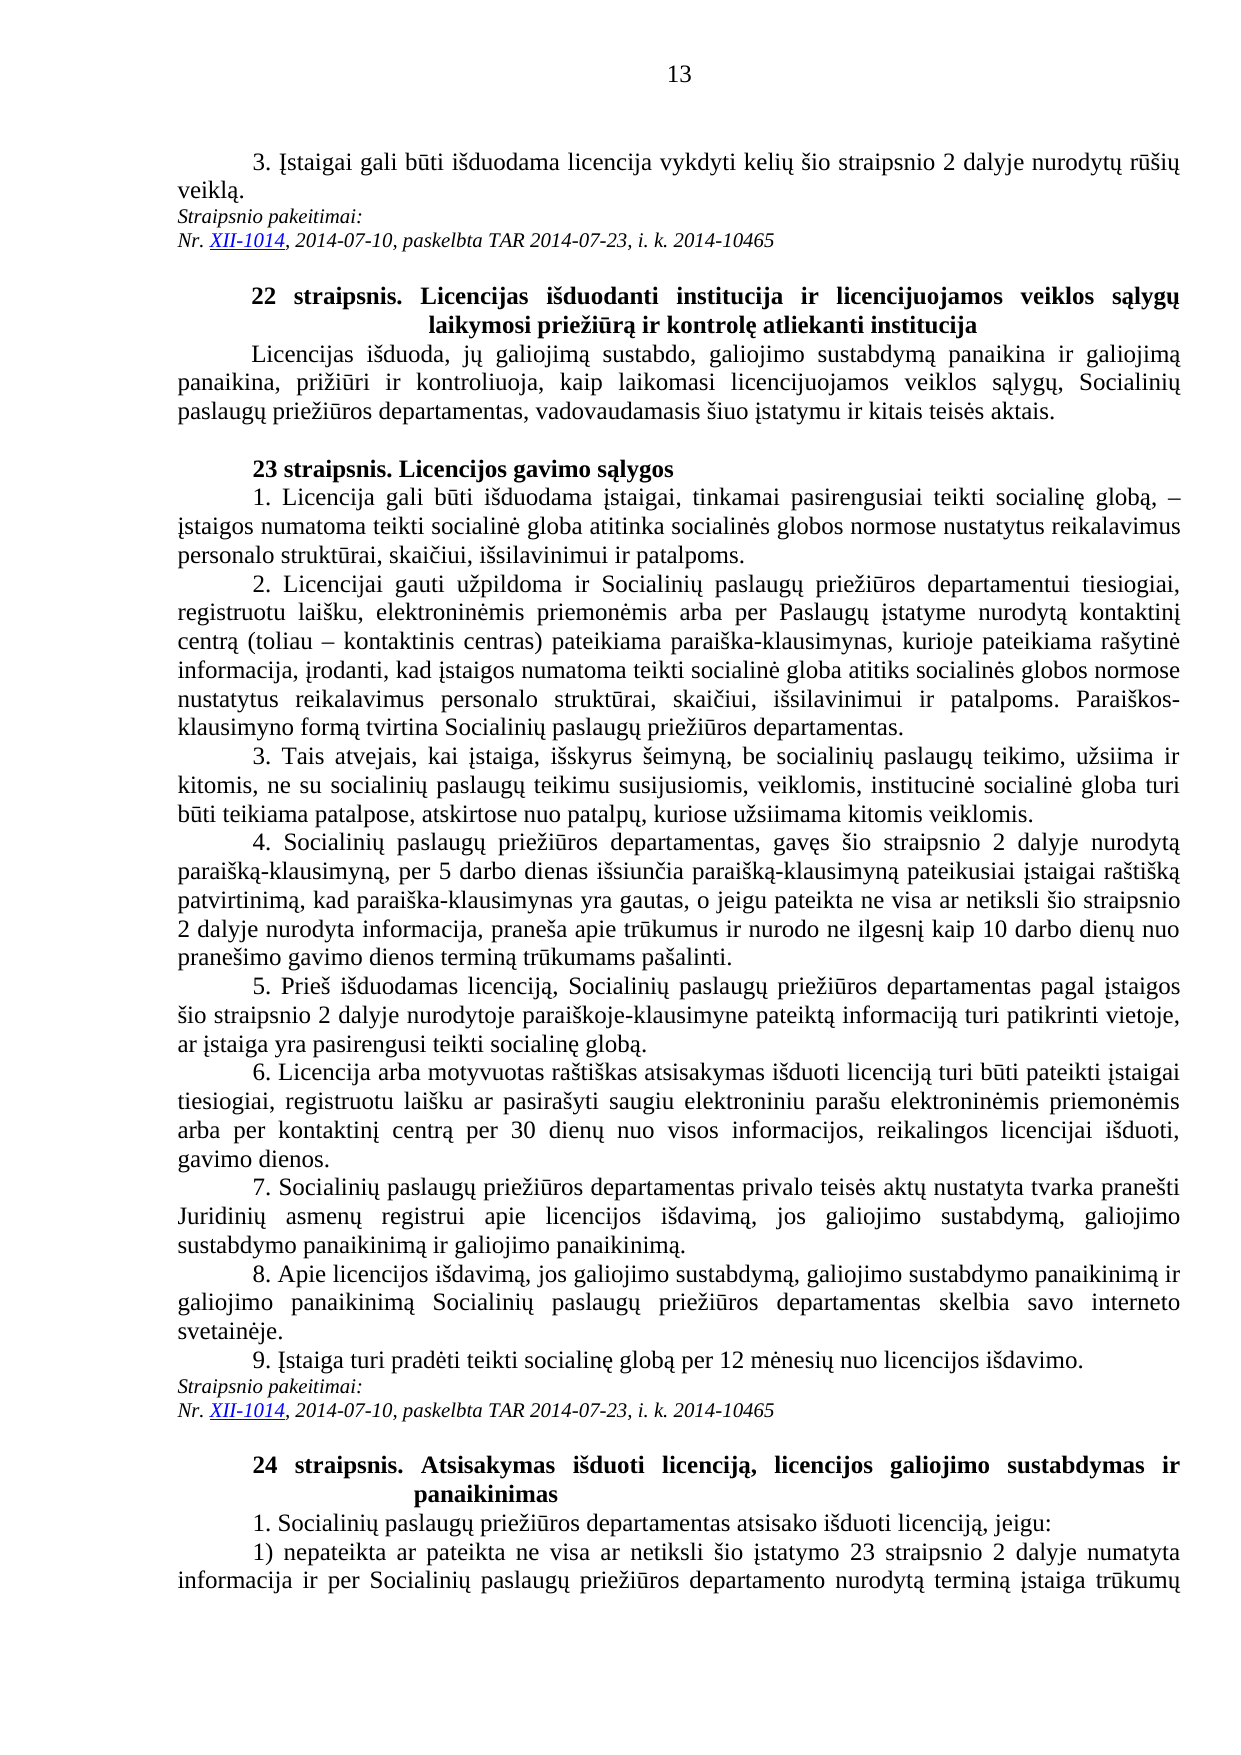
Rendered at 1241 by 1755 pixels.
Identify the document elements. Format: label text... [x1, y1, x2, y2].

text 23 straipsnis. Licencijos gavimo sąlygos [177, 454, 1181, 482]
text 3. Įstaigai gali būti išduodama licencija vykdyti kelių šio straipsnio 2 dalyje nurodytų rūšių veiklą. [177, 147, 1181, 204]
text 8. Apie licencijos išdavimą, jos galiojimo sustabdymą, galiojimo sustabdymo panaikinimą ir galiojimo panaikinimą Socialinių paslaugų priežiūros departamentas skelbia savo interneto svetainėje. [177, 1259, 1181, 1345]
text 24 straipsnis. Atsisakymas išduoti licenciją, licencijos galiojimo sustabdymas ir panaikinimas [252, 1451, 1181, 1508]
text 22 straipsnis. Licencijas išduodanti institucija ir licencijuojamos veiklos sąlygų laikymosi priežiūrą ir kontrolę atliekanti institucija [251, 281, 1181, 339]
text 4. Socialinių paslaugų priežiūros departamentas, gavęs šio straipsnio 2 dalyje nurodytą paraišką-klausimyną, per 5 darbo dienas išsiunčia paraišką-klausimyną pateikusiai įstaigai raštišką patvirtinimą, kad paraiška-klausimynas yra gautas, o jeigu pateikta ne visa ar netiksli šio straipsnio 2 dalyje nurodyta informacija, praneša apie trūkumus ir nurodo ne ilgesnį kaip 10 darbo dienų nuo pranešimo gavimo dienos terminą trūkumams pašalinti. [177, 827, 1181, 971]
text Straipsnio pakeitimai: [177, 204, 1181, 228]
text Licencijas išduoda, jų galiojimą sustabdo, galiojimo sustabdymą panaikina ir galiojimą panaikina, prižiūri ir kontroliuoja, kaip laikomasi licencijuojamos veiklos sąlygų, Socialinių paslaugų priežiūros departamentas, vadovaudamasis šiuo įstatymu ir kitais teisės aktais. [177, 339, 1181, 425]
text Nr. XII-1014, 2014-07-10, paskelbta TAR 2014-07-23, i. k. 2014-10465 [177, 1398, 1181, 1422]
text Straipsnio pakeitimai: [177, 1374, 1181, 1398]
text 1. Licencija gali būti išduodama įstaigai, tinkamai pasirengusiai teikti socialinę globą, – įstaigos numatoma teikti socialinė globa atitinka socialinės globos normose nustatytus reikalavimus personalo struktūrai, skaičiui, išsilavinimui ir patalpoms. [177, 482, 1181, 569]
text 2. Licencijai gauti užpildoma ir Socialinių paslaugų priežiūros departamentui tiesiogiai, registruotu laišku, elektroninėmis priemonėmis arba per Paslaugų įstatyme nurodytą kontaktinį centrą (toliau – kontaktinis centras) pateikiama paraiška-klausimynas, kurioje pateikiama rašytinė informacija, įrodanti, kad įstaigos numatoma teikti socialinė globa atitiks socialinės globos normose nustatytus reikalavimus personalo struktūrai, skaičiui, išsilavinimui ir patalpoms. Paraiškos-klausimyno formą tvirtina Socialinių paslaugų priežiūros departamentas. [177, 569, 1181, 741]
text 9. Įstaiga turi pradėti teikti socialinę globą per 12 mėnesių nuo licencijos išdavimo. [177, 1345, 1181, 1374]
text 3. Tais atvejais, kai įstaiga, išskyrus šeimyną, be socialinių paslaugų teikimo, užsiima ir kitomis, ne su socialinių paslaugų teikimu susijusiomis, veiklomis, institucinė socialinė globa turi būti teikiama patalpose, atskirtose nuo patalpų, kuriose užsiimama kitomis veiklomis. [177, 741, 1181, 827]
text 7. Socialinių paslaugų priežiūros departamentas privalo teisės aktų nustatyta tvarka pranešti Juridinių asmenų registrui apie licencijos išdavimą, jos galiojimo sustabdymą, galiojimo sustabdymo panaikinimą ir galiojimo panaikinimą. [177, 1172, 1181, 1259]
text 1) nepateikta ar pateikta ne visa ar netiksli šio įstatymo 23 straipsnio 2 dalyje numatyta informacija ir per Socialinių paslaugų priežiūros departamento nurodytą terminą įstaiga trūkumų [177, 1537, 1181, 1594]
text 1. Socialinių paslaugų priežiūros departamentas atsisako išduoti licenciją, jeigu: [177, 1508, 1181, 1537]
text Nr. XII-1014, 2014-07-10, paskelbta TAR 2014-07-23, i. k. 2014-10465 [177, 228, 1181, 252]
text 5. Prieš išduodamas licenciją, Socialinių paslaugų priežiūros departamentas pagal įstaigos šio straipsnio 2 dalyje nurodytoje paraiškoje-klausimyne pateiktą informaciją turi patikrinti vietoje, ar įstaiga yra pasirengusi teikti socialinę globą. [177, 971, 1181, 1057]
text 6. Licencija arba motyvuotas raštiškas atsisakymas išduoti licenciją turi būti pateikti įstaigai tiesiogiai, registruotu laišku ar pasirašyti saugiu elektroniniu parašu elektroninėmis priemonėmis arba per kontaktinį centrą per 30 dienų nuo visos informacijos, reikalingos licencijai išduoti, gavimo dienos. [177, 1057, 1181, 1172]
